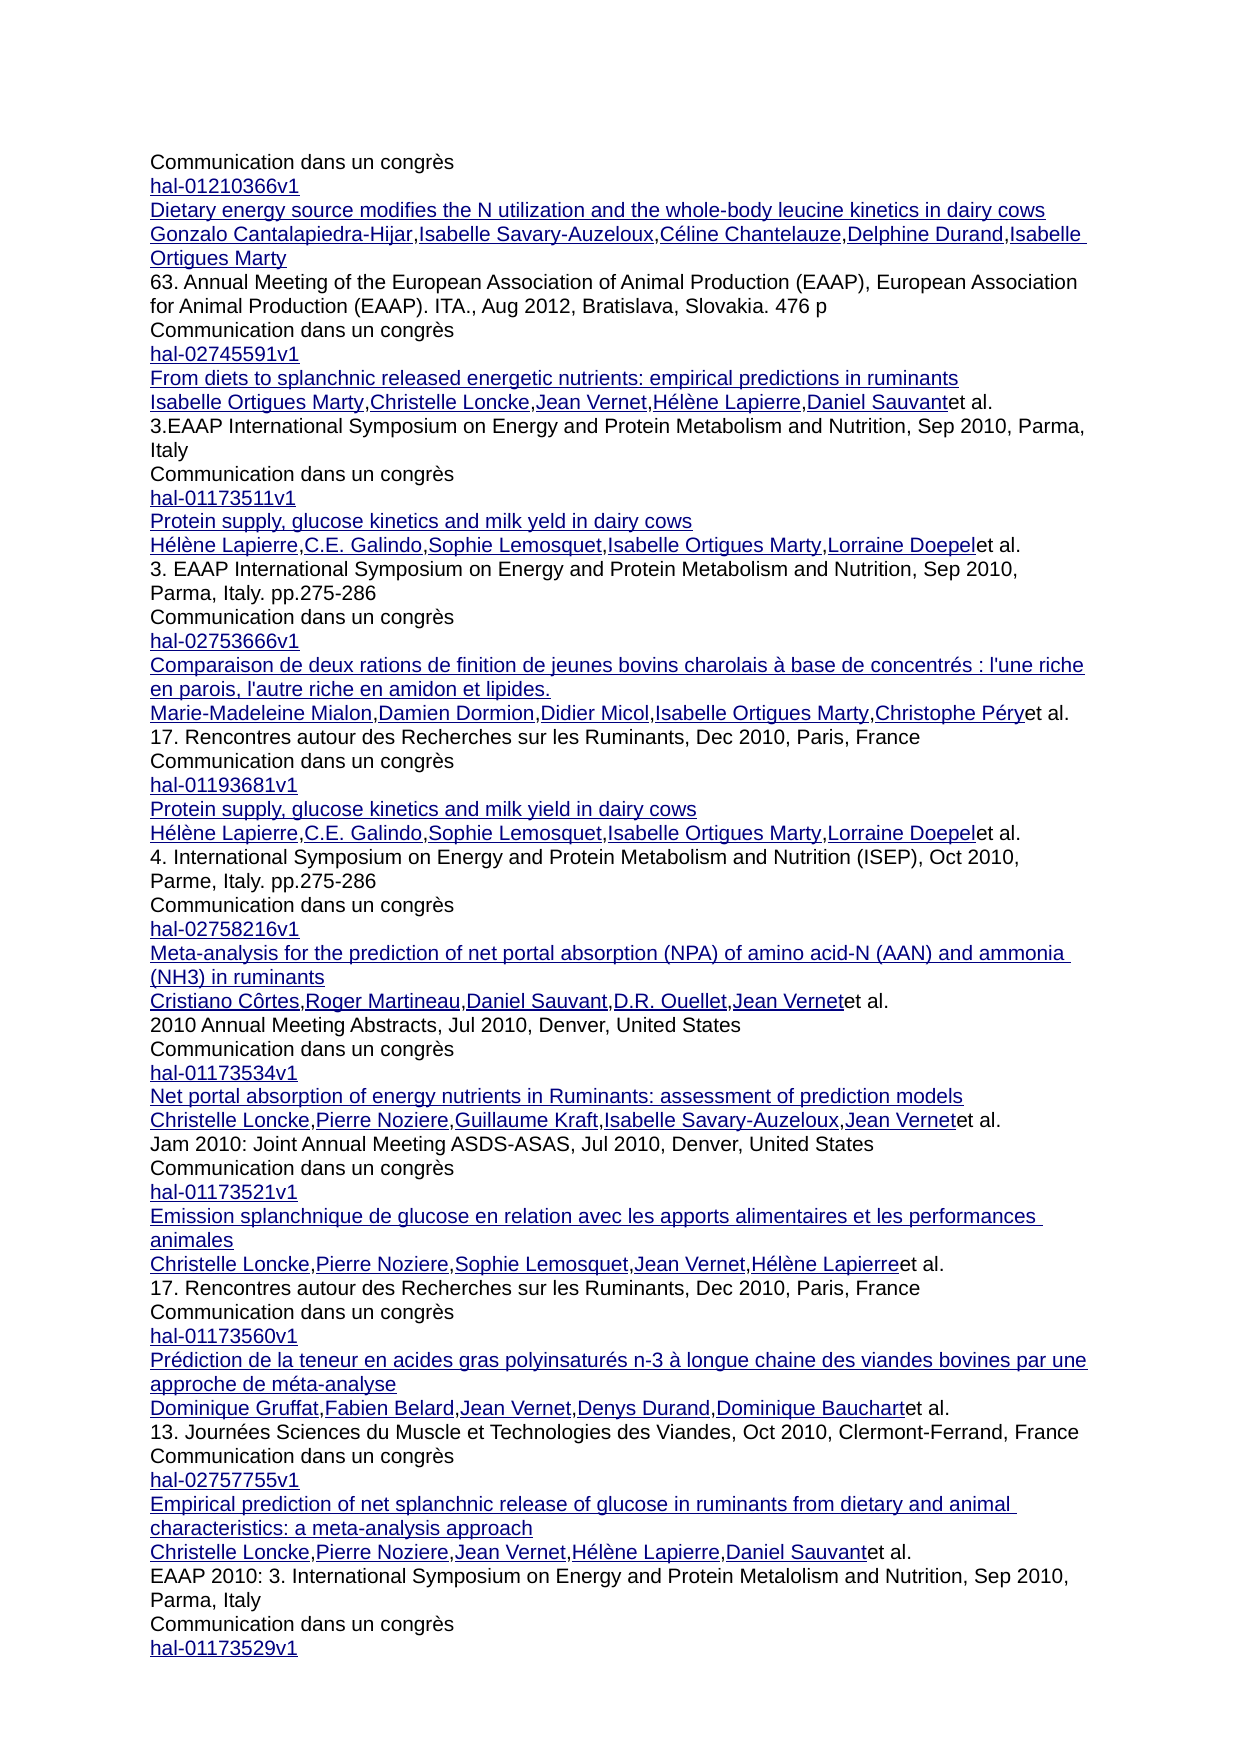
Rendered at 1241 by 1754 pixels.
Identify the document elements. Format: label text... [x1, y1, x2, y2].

table_cell Empirical prediction of net splanchnic release of glucose in ruminants from dietary and animal characteristics: a meta-analysis approach Christelle Loncke,Pierre Noziere,Jean Vernet,Hélène Lapierre,Daniel Sauvantet al. EAAP 2010: 3. International Symposium on Energy and Protein Metalolism and Nutrition, Sep 2010, Parma, Italy Communication dans un congrès hal-01173529v1 [150, 1492, 1090, 1659]
table_cell Communication dans un congrès hal-01210366v1 [150, 150, 1090, 198]
table_cell Protein supply, glucose kinetics and milk yield in dairy cows Hélène Lapierre,C.E. Galindo,Sophie Lemosquet,Isabelle Ortigues Marty,Lorraine Doepelet al. 4. International Symposium on Energy and Protein Metabolism and Nutrition (ISEP), Oct 2010, Parme, Italy. pp.275-286 Communication dans un congrès hal-02758216v1 [150, 797, 1090, 941]
table_cell Meta-analysis for the prediction of net portal absorption (NPA) of amino acid-N (AAN) and ammonia (NH3) in ruminants Cristiano Côrtes,Roger Martineau,Daniel Sauvant,D.R. Ouellet,Jean Vernetet al. 2010 Annual Meeting Abstracts, Jul 2010, Denver, United States Communication dans un congrès hal-01173534v1 [150, 941, 1090, 1084]
table_cell Emission splanchnique de glucose en relation avec les apports alimentaires et les performances animales Christelle Loncke,Pierre Noziere,Sophie Lemosquet,Jean Vernet,Hélène Lapierreet al. 17. Rencontres autour des Recherches sur les Ruminants, Dec 2010, Paris, France Communication dans un congrès hal-01173560v1 [150, 1204, 1090, 1348]
table_cell From diets to splanchnic released energetic nutrients: empirical predictions in ruminants Isabelle Ortigues Marty,Christelle Loncke,Jean Vernet,Hélène Lapierre,Daniel Sauvantet al. 3.EAAP International Symposium on Energy and Protein Metabolism and Nutrition, Sep 2010, Parma, Italy Communication dans un congrès hal-01173511v1 [150, 366, 1090, 509]
table_cell Net portal absorption of energy nutrients in Ruminants: assessment of prediction models Christelle Loncke,Pierre Noziere,Guillaume Kraft,Isabelle Savary-Auzeloux,Jean Vernetet al. Jam 2010: Joint Annual Meeting ASDS-ASAS, Jul 2010, Denver, United States Communication dans un congrès hal-01173521v1 [150, 1084, 1090, 1204]
table_cell Dietary energy source modifies the N utilization and the whole-body leucine kinetics in dairy cows Gonzalo Cantalapiedra-Hijar,Isabelle Savary-Auzeloux,Céline Chantelauze,Delphine Durand,Isabelle Ortigues Marty 63. Annual Meeting of the European Association of Animal Production (EAAP), European Association for Animal Production (EAAP). ITA., Aug 2012, Bratislava, Slovakia. 476 p Communication dans un congrès hal-02745591v1 [150, 198, 1090, 366]
table_cell Protein supply, glucose kinetics and milk yeld in dairy cows Hélène Lapierre,C.E. Galindo,Sophie Lemosquet,Isabelle Ortigues Marty,Lorraine Doepelet al. 3. EAAP International Symposium on Energy and Protein Metabolism and Nutrition, Sep 2010, Parma, Italy. pp.275-286 Communication dans un congrès hal-02753666v1 [150, 509, 1090, 653]
table_cell Comparaison de deux rations de finition de jeunes bovins charolais à base de concentrés : l'une riche en parois, l'autre riche en amidon et lipides. Marie-Madeleine Mialon,Damien Dormion,Didier Micol,Isabelle Ortigues Marty,Christophe Péryet al. 17. Rencontres autour des Recherches sur les Ruminants, Dec 2010, Paris, France Communication dans un congrès hal-01193681v1 [150, 653, 1090, 797]
table_cell Prédiction de la teneur en acides gras polyinsaturés n-3 à longue chaine des viandes bovines par une approche de méta-analyse Dominique Gruffat,Fabien Belard,Jean Vernet,Denys Durand,Dominique Bauchartet al. 13. Journées Sciences du Muscle et Technologies des Viandes, Oct 2010, Clermont-Ferrand, France Communication dans un congrès hal-02757755v1 [150, 1348, 1090, 1492]
